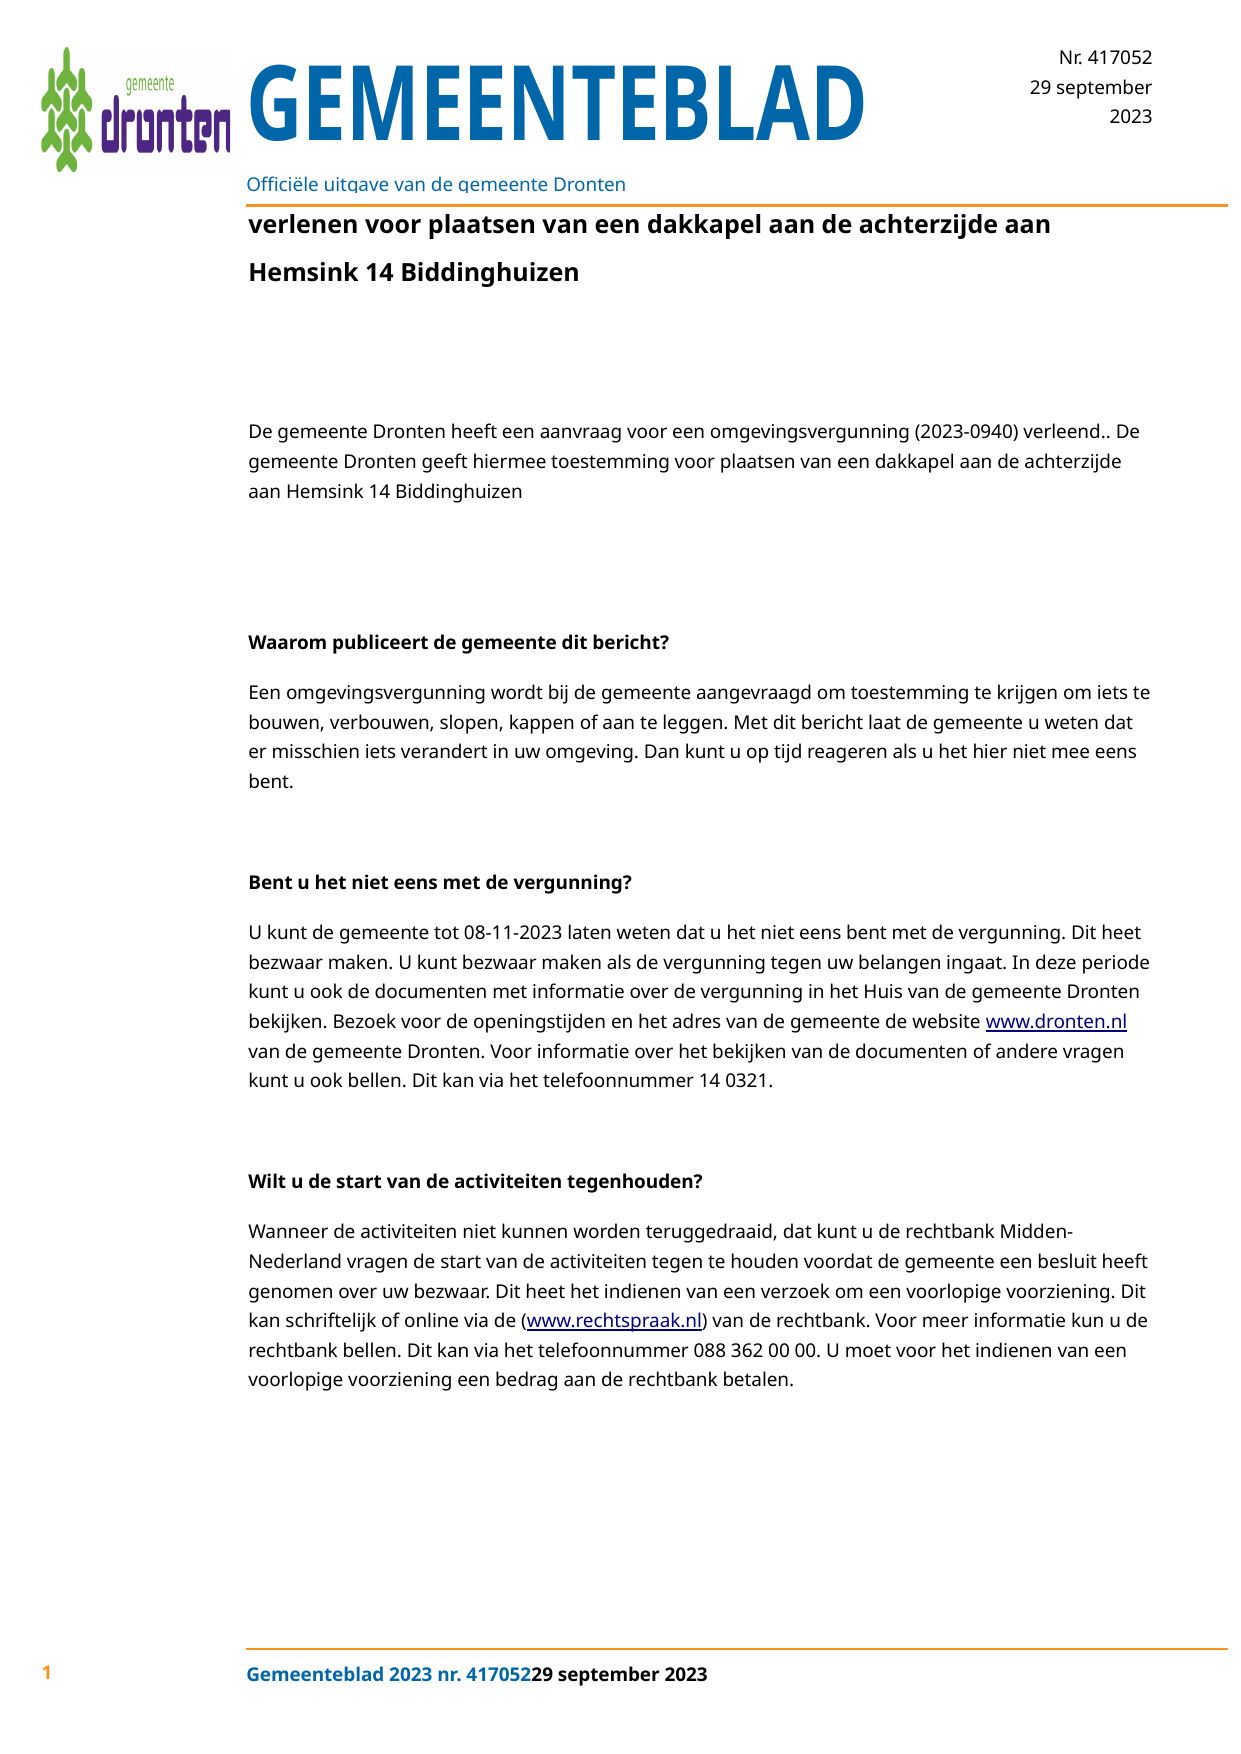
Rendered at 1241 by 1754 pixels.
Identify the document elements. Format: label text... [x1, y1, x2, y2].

text Wilt u de start van de activiteiten tegenhouden? [248, 1168, 1152, 1194]
text De gemeente Dronten heeft een aanvraag voor een omgevingsvergunning (2023-0940) verleend.. De gemeente Dronten geeft hiermee toestemming voor plaatsen van een dakkapel aan de achterzijde aan Hemsink 14 Biddinghuizen [248, 419, 1152, 504]
picture [41, 47, 231, 172]
text Wanneer de activiteiten niet kunnen worden teruggedraaid, dat kunt u de rechtbank Midden-Nederland vragen de start van de activiteiten tegen te houden voordat de gemeente een besluit heeft genomen over uw bezwaar. Dit heet het indienen van een verzoek om een voorlopige voorziening. Dit kan schriftelijk of online via de (www.rechtspraak.nl) van de rechtbank. Voor meer informatie kun u de rechtbank bellen. Dit kan via het telefoonnummer 088 362 00 00. U moet voor het indienen van een voorlopige voorziening een bedrag aan de rechtbank betalen. [248, 1219, 1152, 1392]
text verlenen voor plaatsen van een dakkapel aan de achterzijde aan Hemsink 14 Biddinghuizen [248, 207, 1152, 288]
text U kunt de gemeente tot 08-11-2023 laten weten dat u het niet eens bent met de vergunning. Dit heet bezwaar maken. U kunt bezwaar maken als de vergunning tegen uw belangen ingaat. In deze periode kunt u ook de documenten met informatie over de vergunning in het Huis van de gemeente Dronten bekijken. Bezoek voor de openingstijden en het adres van de gemeente de website www.dronten.nl van de gemeente Dronten. Voor informatie over het bekijken van de documenten of andere vragen kunt u ook bellen. Dit kan via het telefoonnummer 14 0321. [248, 919, 1152, 1093]
text Een omgevingsvergunning wordt bij de gemeente aangevraagd om toestemming te krijgen om iets te bouwen, verbouwen, slopen, kappen of aan te leggen. Met dit bericht laat de gemeente u weten dat er misschien iets verandert in uw omgeving. Dan kunt u op tijd reageren als u het hier niet mee eens bent. [248, 679, 1152, 794]
text Waarom publiceert de gemeente dit bericht? [248, 629, 1152, 655]
text Bent u het niet eens met de vergunning? [248, 869, 1152, 895]
